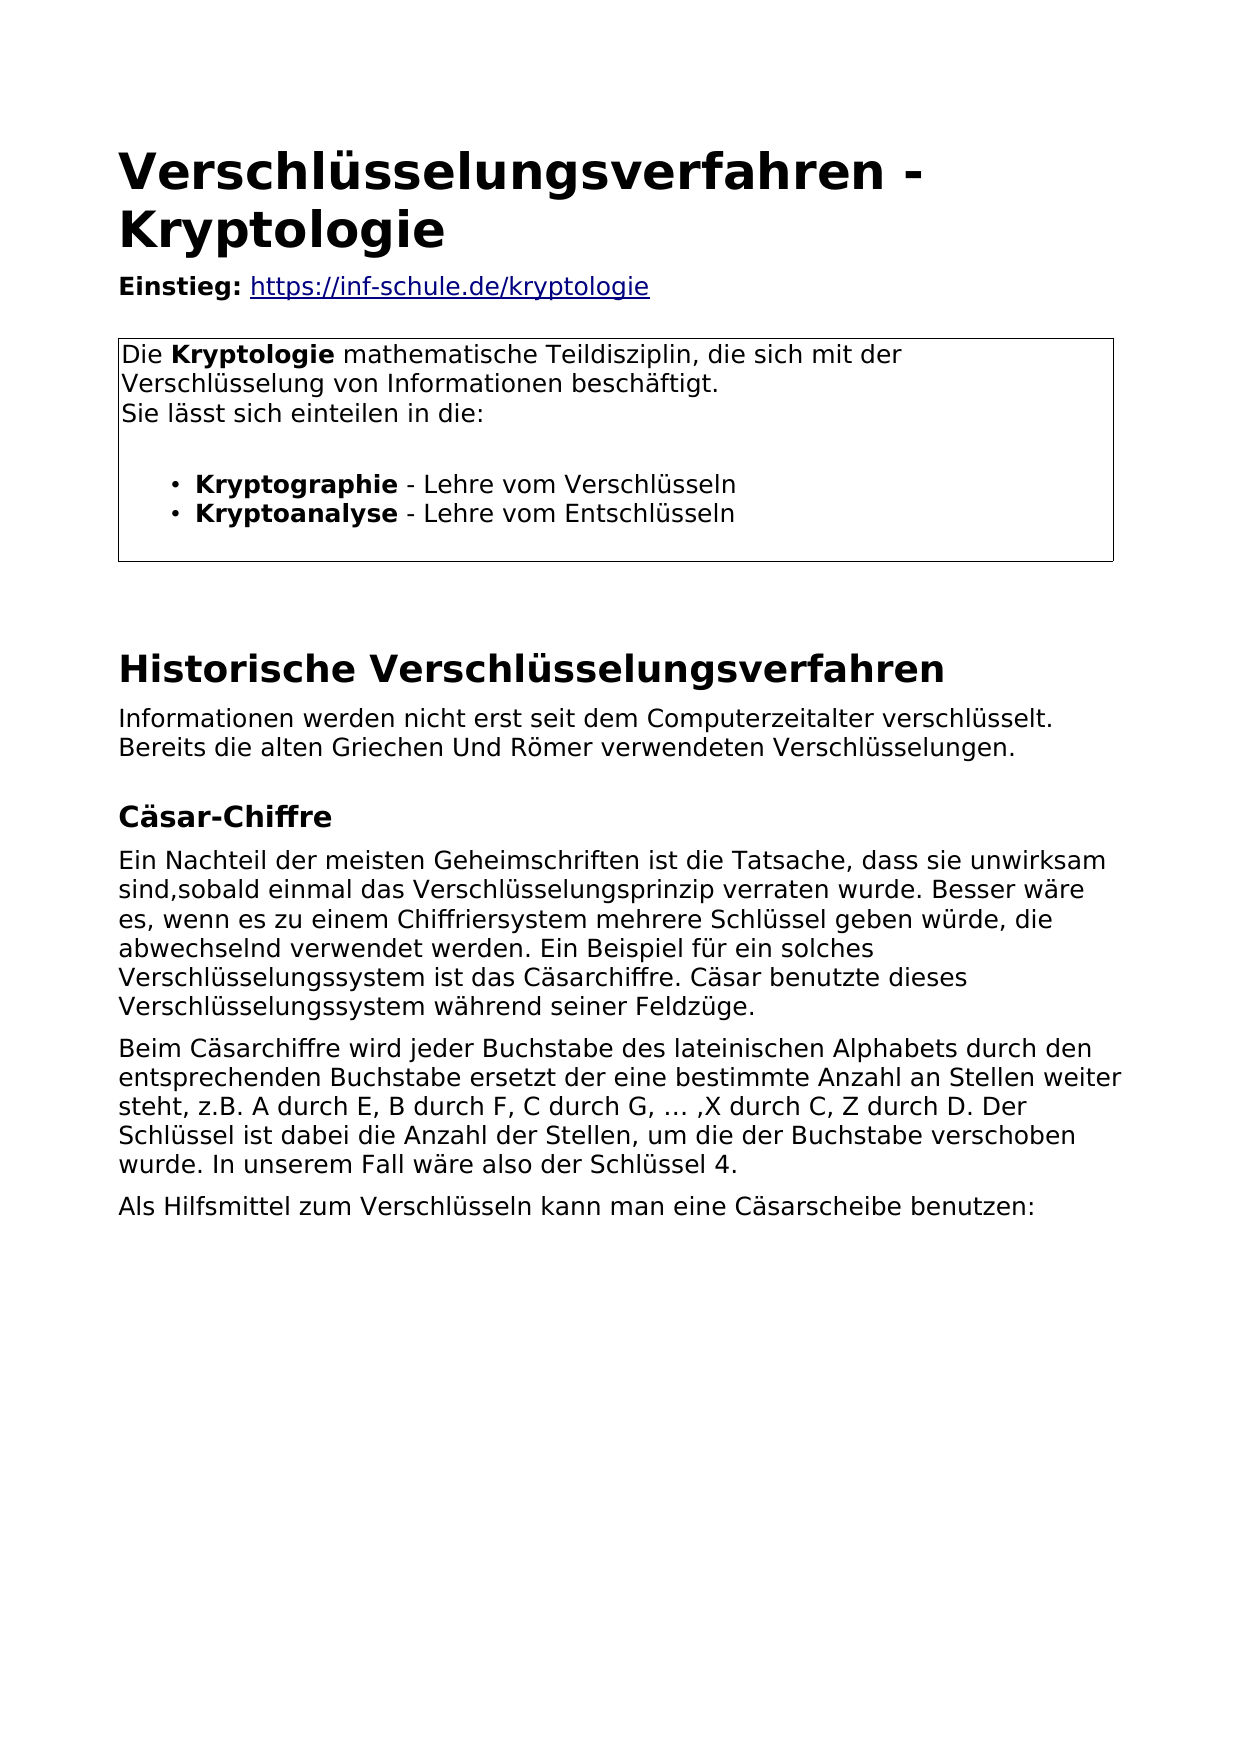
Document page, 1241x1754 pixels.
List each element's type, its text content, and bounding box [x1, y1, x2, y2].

text Beim Cäsarchiffre wird jeder Buchstabe des lateinischen Alphabets durch den entsprechenden Buchstabe ersetzt der eine bestimmte Anzahl an Stellen weiter steht, z.B. A durch E, B durch F, C durch G, … ,X durch C, Z durch D. Der Schlüssel ist dabei die Anzahl der Stellen, um die der Buchstabe verschoben wurde. In unserem Fall wäre also der Schlüssel 4. [118, 1034, 1122, 1180]
subtitle Historische Verschlüsselungsverfahren [118, 648, 1122, 692]
text Ein Nachteil der meisten Geheimschriften ist die Tatsache, dass sie unwirksam sind,sobald einmal das Verschlüsselungsprinzip verraten wurde. Besser wäre es, wenn es zu einem Chiffriersystem mehrere Schlüssel geben würde, die abwechselnd verwendet werden. Ein Beispiel für ein solches Verschlüsselungssystem ist das Cäsarchiffre. Cäsar benutzte dieses Verschlüsselungssystem während seiner Feldzüge. [118, 847, 1122, 1022]
text Informationen werden nicht erst seit dem Computerzeitalter verschlüsselt. Bereits die alten Griechen Und Römer verwendeten Verschlüsselungen. [118, 704, 1122, 763]
subtitle Verschlüsselungsverfahren - Kryptologie [118, 143, 1122, 259]
subtitle Cäsar-Chiffre [118, 800, 1122, 834]
text Einstieg: https://inf-schule.de/kryptologie [118, 272, 1122, 301]
table_header Die Kryptologie mathematische Teildisziplin, die sich mit der Verschlüsselung von Informationen beschäftigt. Sie lässt sich einteilen in die: Kryptographie - Lehre vom Verschlüsseln Kryptoanalyse - Lehre vom Entschlüsseln [119, 339, 1113, 561]
text Als Hilfsmittel zum Verschlüsseln kann man eine Cäsarscheibe benutzen: [118, 1192, 1122, 1222]
